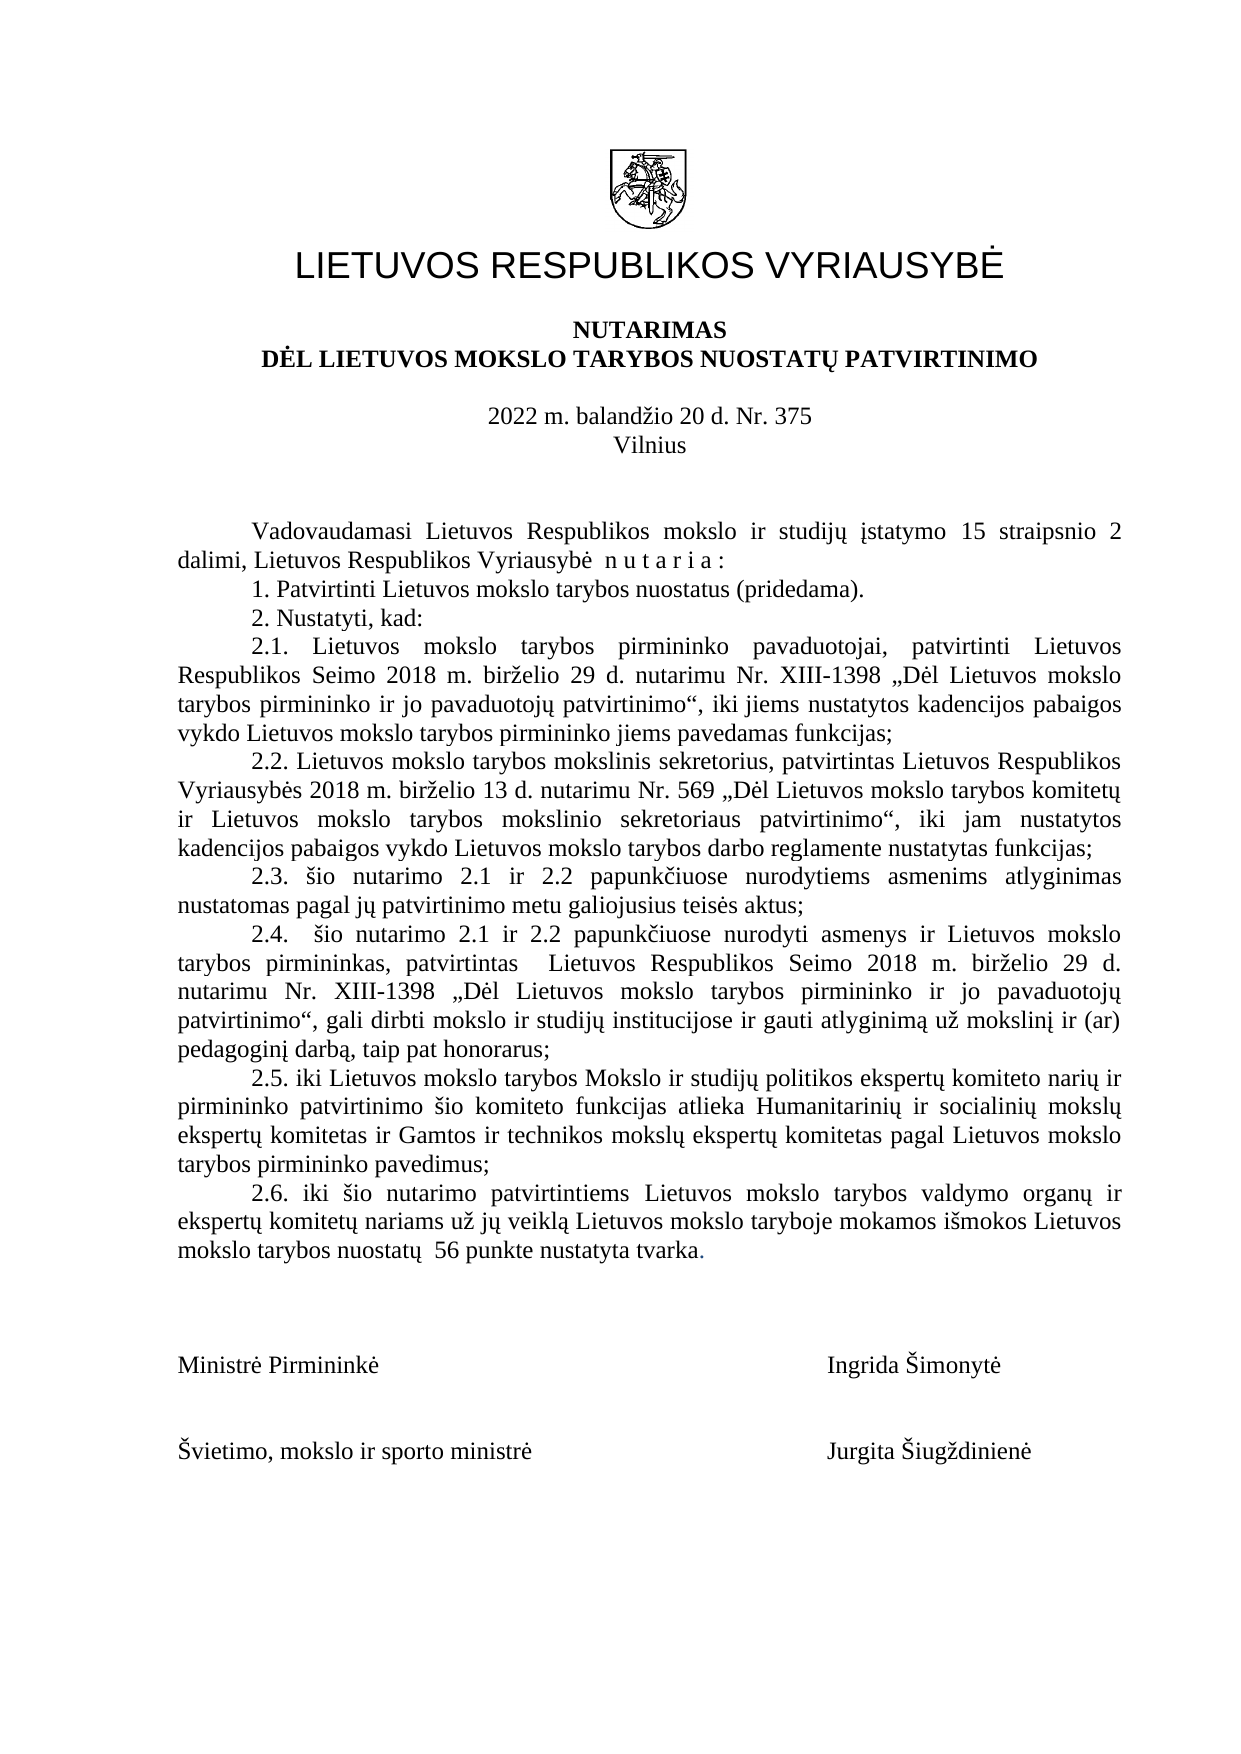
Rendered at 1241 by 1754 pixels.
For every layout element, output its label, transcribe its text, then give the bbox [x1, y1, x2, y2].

text DĖL LIETUVOS MOKSLO TARYBOS NUOSTATŲ PATVIRTINIMO [177, 344, 1122, 373]
text Vilnius [177, 430, 1122, 459]
text 2.6. iki šio nutarimo patvirtintiems Lietuvos mokslo tarybos valdymo organų ir ekspertų komitetų nariams už jų veiklą Lietuvos mokslo taryboje mokamos išmokos Lietuvos mokslo tarybos nuostatų 56 punkte nustatyta tvarka. [177, 1178, 1122, 1264]
text 2.4. šio nutarimo 2.1 ir 2.2 papunkčiuose nurodyti asmenys ir Lietuvos mokslo tarybos pirmininkas, patvirtintas Lietuvos Respublikos Seimo 2018 m. birželio 29 d. nutarimu Nr. XIII-1398 „Dėl Lietuvos mokslo tarybos pirmininko ir jo pavaduotojų patvirtinimo“, gali dirbti mokslo ir studijų institucijose ir gauti atlyginimą už mokslinį ir (ar) pedagoginį darbą, taip pat honorarus; [177, 919, 1122, 1063]
text 2.3. šio nutarimo 2.1 ir 2.2 papunkčiuose nurodytiems asmenims atlyginimas nustatomas pagal jų patvirtinimo metu galiojusius teisės aktus; [177, 861, 1122, 919]
text Vadovaudamasi Lietuvos Respublikos mokslo ir studijų įstatymo 15 straipsnio 2 dalimi, Lietuvos Respublikos Vyriausybė n u t a r i a : [177, 516, 1122, 574]
text 2022 m. balandžio 20 d. Nr. 375 [177, 401, 1122, 430]
text 2. Nustatyti, kad: [177, 603, 1122, 631]
text Ministrė Pirmininkė Ingrida Šimonytė [177, 1350, 1122, 1379]
text nutarimas [177, 315, 1122, 344]
text 2.1. Lietuvos mokslo tarybos pirmininko pavaduotojai, patvirtinti Lietuvos Respublikos Seimo 2018 m. birželio 29 d. nutarimu Nr. XIII-1398 „Dėl Lietuvos mokslo tarybos pirmininko ir jo pavaduotojų patvirtinimo“, iki jiems nustatytos kadencijos pabaigos vykdo Lietuvos mokslo tarybos pirmininko jiems pavedamas funkcijas; [177, 631, 1122, 746]
text 2.5. iki Lietuvos mokslo tarybos Mokslo ir studijų politikos ekspertų komiteto narių ir pirmininko patvirtinimo šio komiteto funkcijas atlieka Humanitarinių ir socialinių mokslų ekspertų komitetas ir Gamtos ir technikos mokslų ekspertų komitetas pagal Lietuvos mokslo tarybos pirmininko pavedimus; [177, 1063, 1122, 1178]
text 2.2. Lietuvos mokslo tarybos mokslinis sekretorius, patvirtintas Lietuvos Respublikos Vyriausybės 2018 m. birželio 13 d. nutarimu Nr. 569 „Dėl Lietuvos mokslo tarybos komitetų ir Lietuvos mokslo tarybos mokslinio sekretoriaus patvirtinimo“, iki jam nustatytos kadencijos pabaigos vykdo Lietuvos mokslo tarybos darbo reglamente nustatytas funkcijas; [177, 746, 1122, 861]
text 1. Patvirtinti Lietuvos mokslo tarybos nuostatus (pridedama). [177, 574, 1122, 603]
text Lietuvos Respublikos Vyriausybė [177, 243, 1122, 286]
text Švietimo, mokslo ir sporto ministrė Jurgita Šiugždinienė [177, 1436, 1122, 1465]
